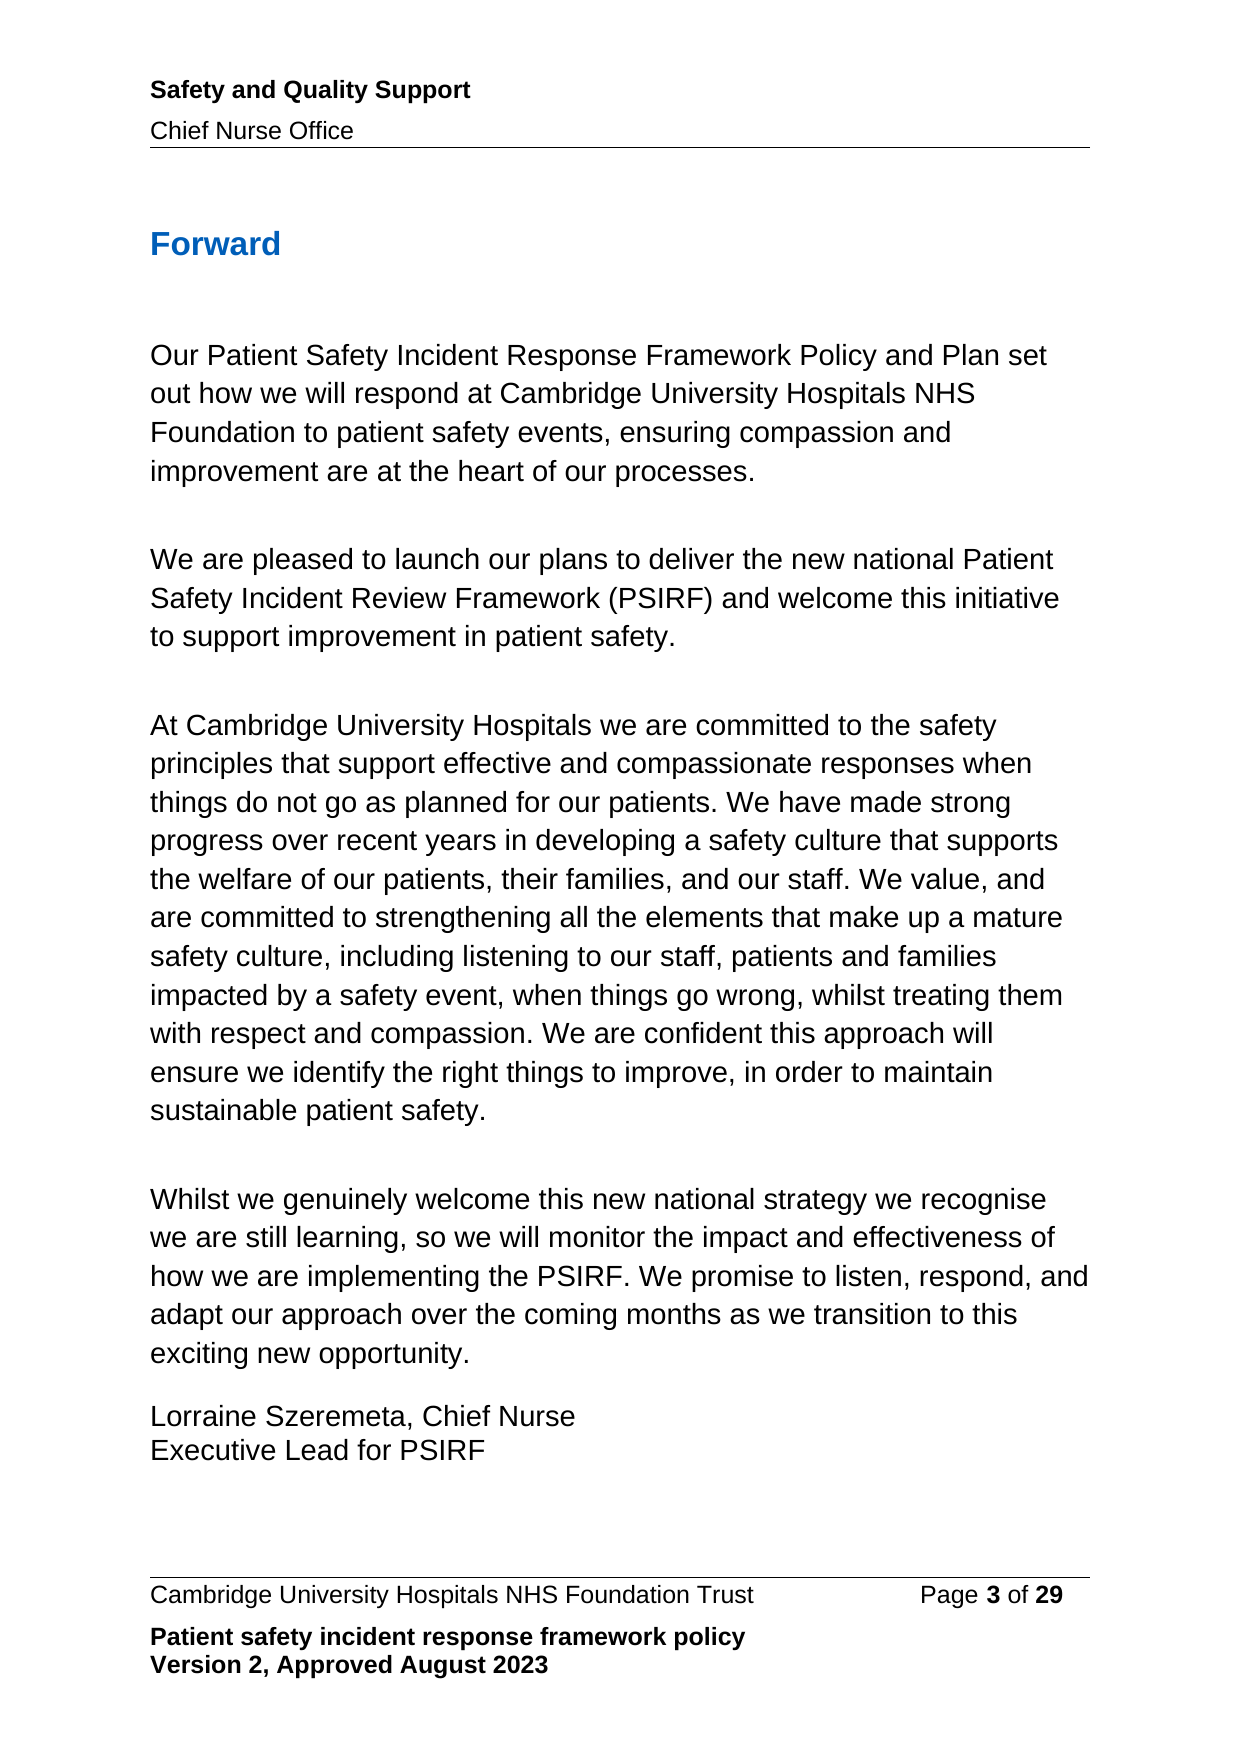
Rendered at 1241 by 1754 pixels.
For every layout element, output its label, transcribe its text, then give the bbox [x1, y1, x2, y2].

text Our Patient Safety Incident Response Framework Policy and Plan set out how we will respond at Cambridge University Hospitals NHS Foundation to patient safety events, ensuring compassion and improvement are at the heart of our processes. [150, 338, 1090, 487]
text Whilst we genuinely welcome this new national strategy we recognise we are still learning, so we will monitor the impact and effectiveness of how we are implementing the PSIRF. We promise to listen, respond, and adapt our approach over the coming months as we transition to this exciting new opportunity. [150, 1182, 1090, 1369]
text Lorraine Szeremeta, Chief Nurse [150, 1399, 1090, 1433]
text We are pleased to launch our plans to deliver the new national Patient Safety Incident Review Framework (PSIRF) and welcome this initiative to support improvement in patient safety. [150, 542, 1090, 653]
subtitle Forward [150, 224, 1090, 263]
text Executive Lead for PSIRF [150, 1433, 1090, 1466]
text At Cambridge University Hospitals we are committed to the safety principles that support effective and compassionate responses when things do not go as planned for our patients. We have made strong progress over recent years in developing a safety culture that supports the welfare of our patients, their families, and our staff. We value, and are committed to strengthening all the elements that make up a mature safety culture, including listening to our staff, patients and families impacted by a safety event, when things go wrong, whilst treating them with respect and compassion. We are confident this approach will ensure we identify the right things to improve, in order to maintain sustainable patient safety. [150, 708, 1090, 1127]
